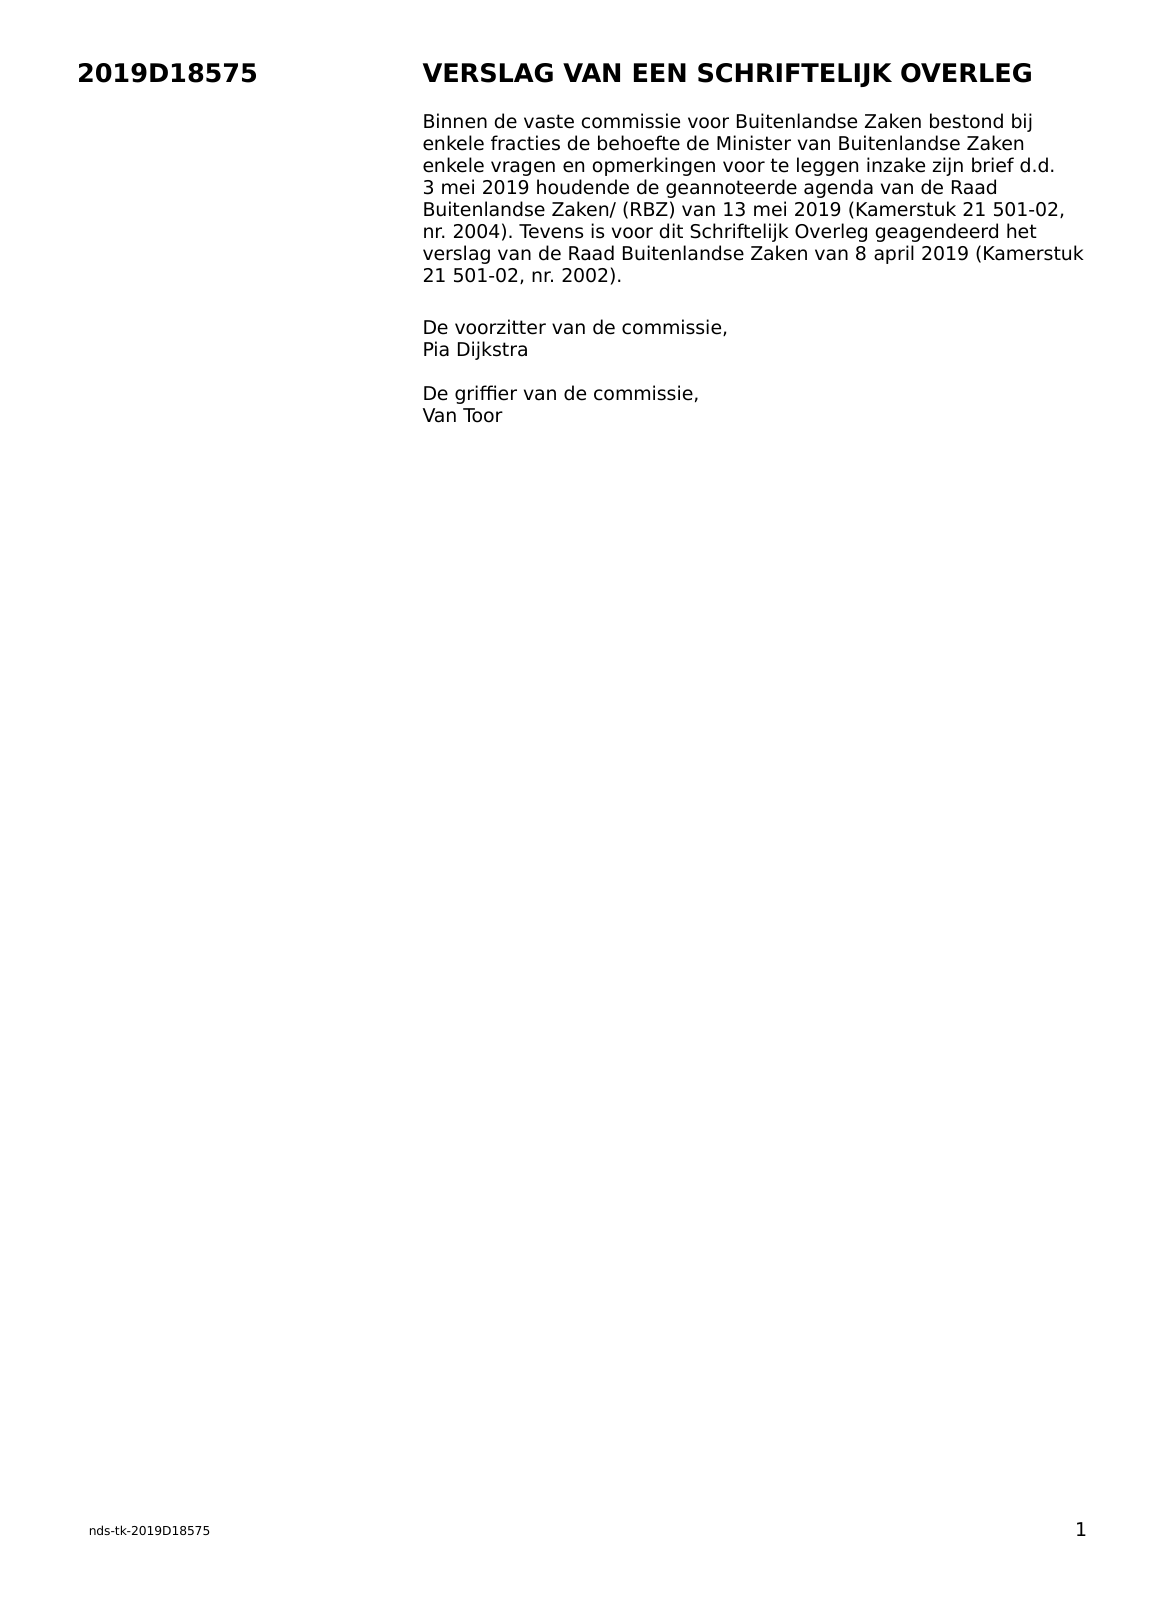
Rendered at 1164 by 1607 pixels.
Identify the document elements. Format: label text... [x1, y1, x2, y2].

text Binnen de vaste commissie voor Buitenlandse Zaken bestond bij enkele fracties de behoefte de Minister van Buitenlandse Zaken enkele vragen en opmerkingen voor te leggen inzake zijn brief d.d. 3 mei 2019 houdende de geannoteerde agenda van de Raad Buitenlandse Zaken/ (RBZ) van 13 mei 2019 (Kamerstuk 21 501-02, nr. 2004). Tevens is voor dit Schriftelijk Overleg geagendeerd het verslag van de Raad Buitenlandse Zaken van 8 april 2019 (Kamerstuk 21 501-02, nr. 2002). [422, 111, 1087, 287]
text De griffier van de commissie, Van Toor [422, 383, 1087, 427]
text 2019D18575 VERSLAG VAN EEN SCHRIFTELIJK OVERLEG [77, 59, 1087, 89]
text De voorzitter van de commissie, Pia Dijkstra [422, 317, 1087, 361]
text nds-tk-2019D18575 [88, 1524, 323, 1538]
